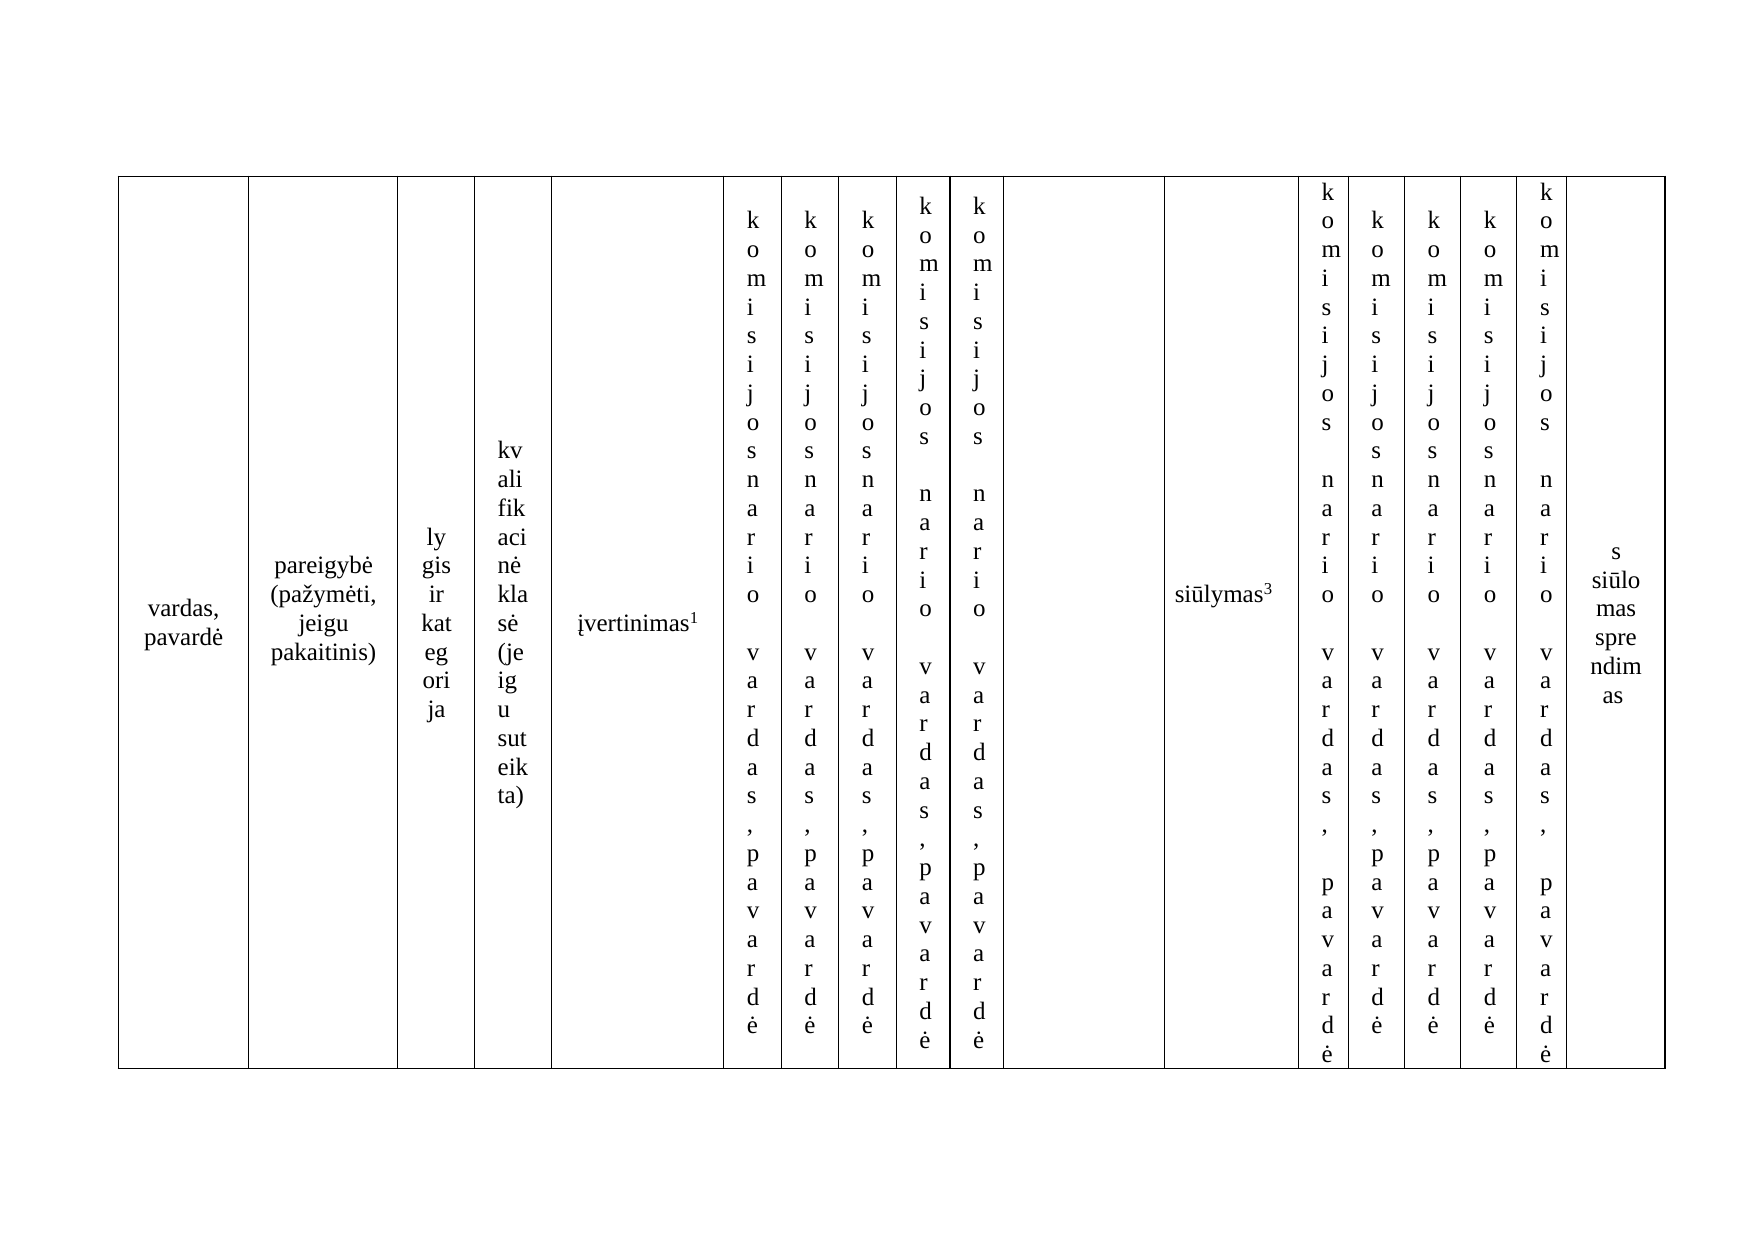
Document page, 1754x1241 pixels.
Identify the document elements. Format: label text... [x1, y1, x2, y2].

table_cell komisijos nario vardas, pavardė [1461, 177, 1516, 1068]
table_header [1004, 177, 1164, 1068]
table_cell komisijos nario vardas, pavardė [839, 177, 896, 1068]
table_cell pareigybė (pažymėti, jeigu pakaitinis) [249, 177, 397, 1068]
table_cell komisijos nario vardas, pavardė [1517, 177, 1566, 1068]
table_header s siūlomas sprendimas [1567, 177, 1664, 1068]
table_cell komisijos nario vardas, pavardė [1405, 177, 1460, 1068]
table_cell komisijos nario vardas, pavardė [782, 177, 838, 1068]
table_cell komisijos nario vardas, pavardė [724, 177, 781, 1068]
table_cell komisijos nario vardas, pavardė [1299, 177, 1348, 1068]
table_cell vardas, pavardė [119, 177, 248, 1068]
table_cell kvalifikacinė klasė (jeigu suteikta) [475, 177, 551, 1068]
table_header siūlymas3 [1165, 177, 1298, 1068]
table_cell komisijos nario vardas, pavardė [951, 177, 1003, 1068]
table_cell komisijos nario vardas, pavardė [1349, 177, 1404, 1068]
table_cell lygis ir kategorija [398, 177, 474, 1068]
table_header įvertinimas1 [552, 177, 723, 1068]
table_cell komisijos nario vardas, pavardė [897, 177, 949, 1068]
